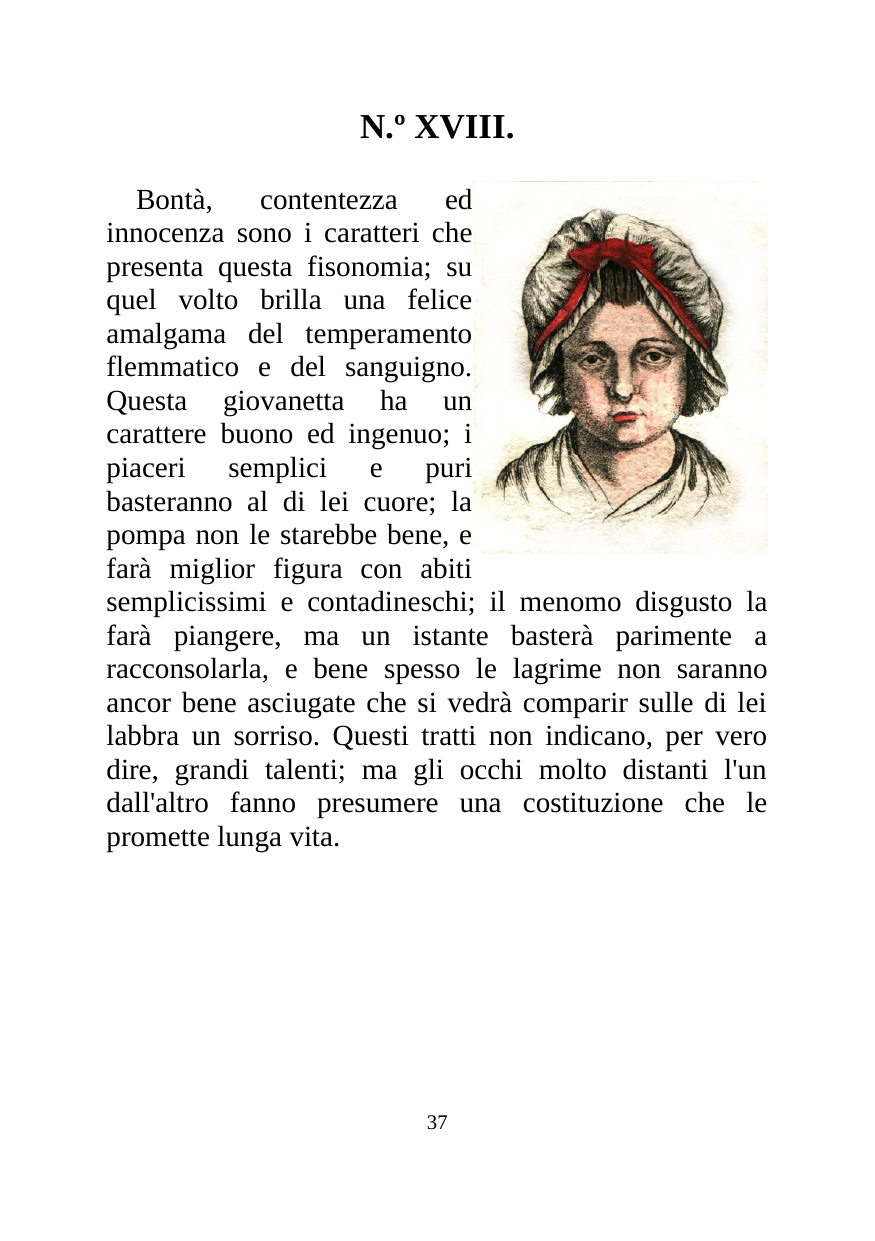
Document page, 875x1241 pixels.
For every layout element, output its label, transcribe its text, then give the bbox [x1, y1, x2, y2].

text Bontà, contentezza ed innocenza sono i caratteri che presenta questa fisonomia; su quel volto brilla una felice amalgama del temperamento flemmatico e del sanguigno. Questa giovanetta ha un carattere buono ed ingenuo; i piaceri semplici e puri basteranno al di lei cuore; la pompa non le starebbe bene, e farà miglior figura con abiti semplicissimi e contadineschi; il menomo disgusto la farà piangere, ma un istante basterà parimente a racconsolarla, e bene spesso le lagrime non saranno ancor bene asciugate che si vedrà comparir sulle di lei labbra un sorriso. Questi tratti non indicano, per vero dire, grandi talenti; ma gli occhi molto distanti l'un dall'altro fanno presumere una costituzione che le promette lunga vita. [106, 182, 768, 853]
picture [472, 181, 768, 554]
subtitle N.º XVIII. [106, 106, 768, 146]
